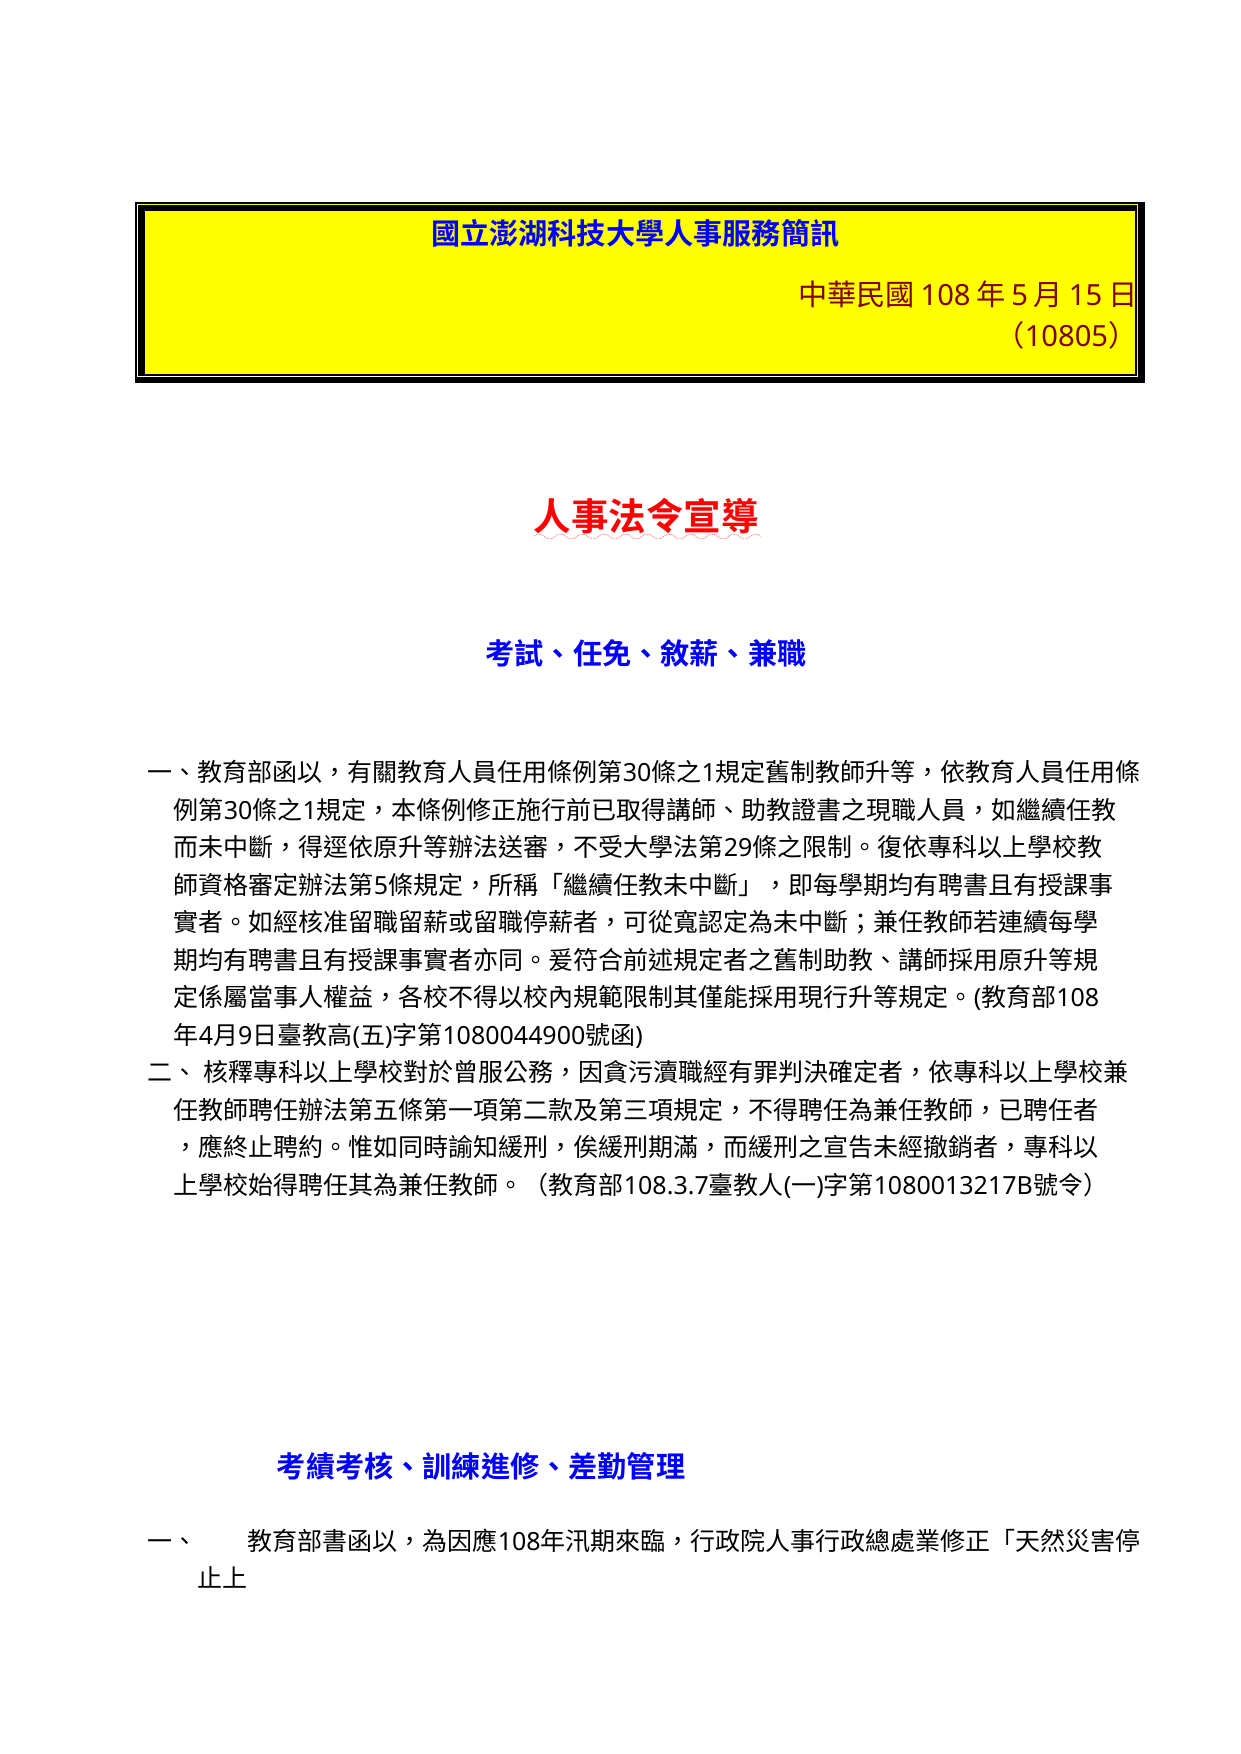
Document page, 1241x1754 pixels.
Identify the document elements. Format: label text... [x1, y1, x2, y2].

text 定係屬當事人權益，各校不得以校內規範限制其僅能採用現行升等規定。(教育部108 [148, 977, 1144, 1014]
text 師資格審定辦法第5條規定，所稱「繼續任教未中斷」，即每學期均有聘書且有授課事 [148, 864, 1144, 902]
text 實者。如經核准留職留薪或留職停薪者，可從寬認定為未中斷；兼任教師若連續每學 [148, 902, 1144, 939]
text 考試、任免、敘薪、兼職 [148, 631, 1144, 673]
table_header 國立澎湖科技大學人事服務簡訊 中華民國108年5月15日（10805） [145, 211, 1135, 374]
text 考績考核、訓練進修、差勤管理 [148, 1427, 1144, 1502]
text 例第30條之1規定，本條例修正施行前已取得講師、助教證書之現職人員，如繼續任教 [148, 789, 1144, 827]
text 二、 核釋專科以上學校對於曾服公務，因貪污瀆職經有罪判決確定者，依專科以上學校兼 [148, 1052, 1144, 1089]
text ，應終止聘約。惟如同時諭知緩刑，俟緩刑期滿，而緩刑之宣告未經撤銷者，專科以 [148, 1127, 1144, 1164]
list 教育部書函以，為因應108年汛期來臨，行政院人事行政總處業修正「天然災害停止上 [148, 1521, 1144, 1596]
text 人事法令宣導 [148, 477, 1144, 552]
text 而未中斷，得逕依原升等辦法送審，不受大學法第29條之限制。復依專科以上學校教 [148, 827, 1144, 864]
text 年4月9日臺教高(五)字第1080044900號函) [148, 1014, 1144, 1052]
text 期均有聘書且有授課事實者亦同。爰符合前述規定者之舊制助教、講師採用原升等規 [148, 939, 1144, 977]
text 任教師聘任辦法第五條第一項第二款及第三項規定，不得聘任為兼任教師，已聘任者 [148, 1089, 1144, 1127]
text 一、教育部函以，有關教育人員任用條例第30條之1規定舊制教師升等，依教育人員任用條 [148, 752, 1144, 789]
text 上學校始得聘任其為兼任教師。（教育部108.3.7臺教人(一)字第1080013217B號令） [148, 1164, 1144, 1202]
